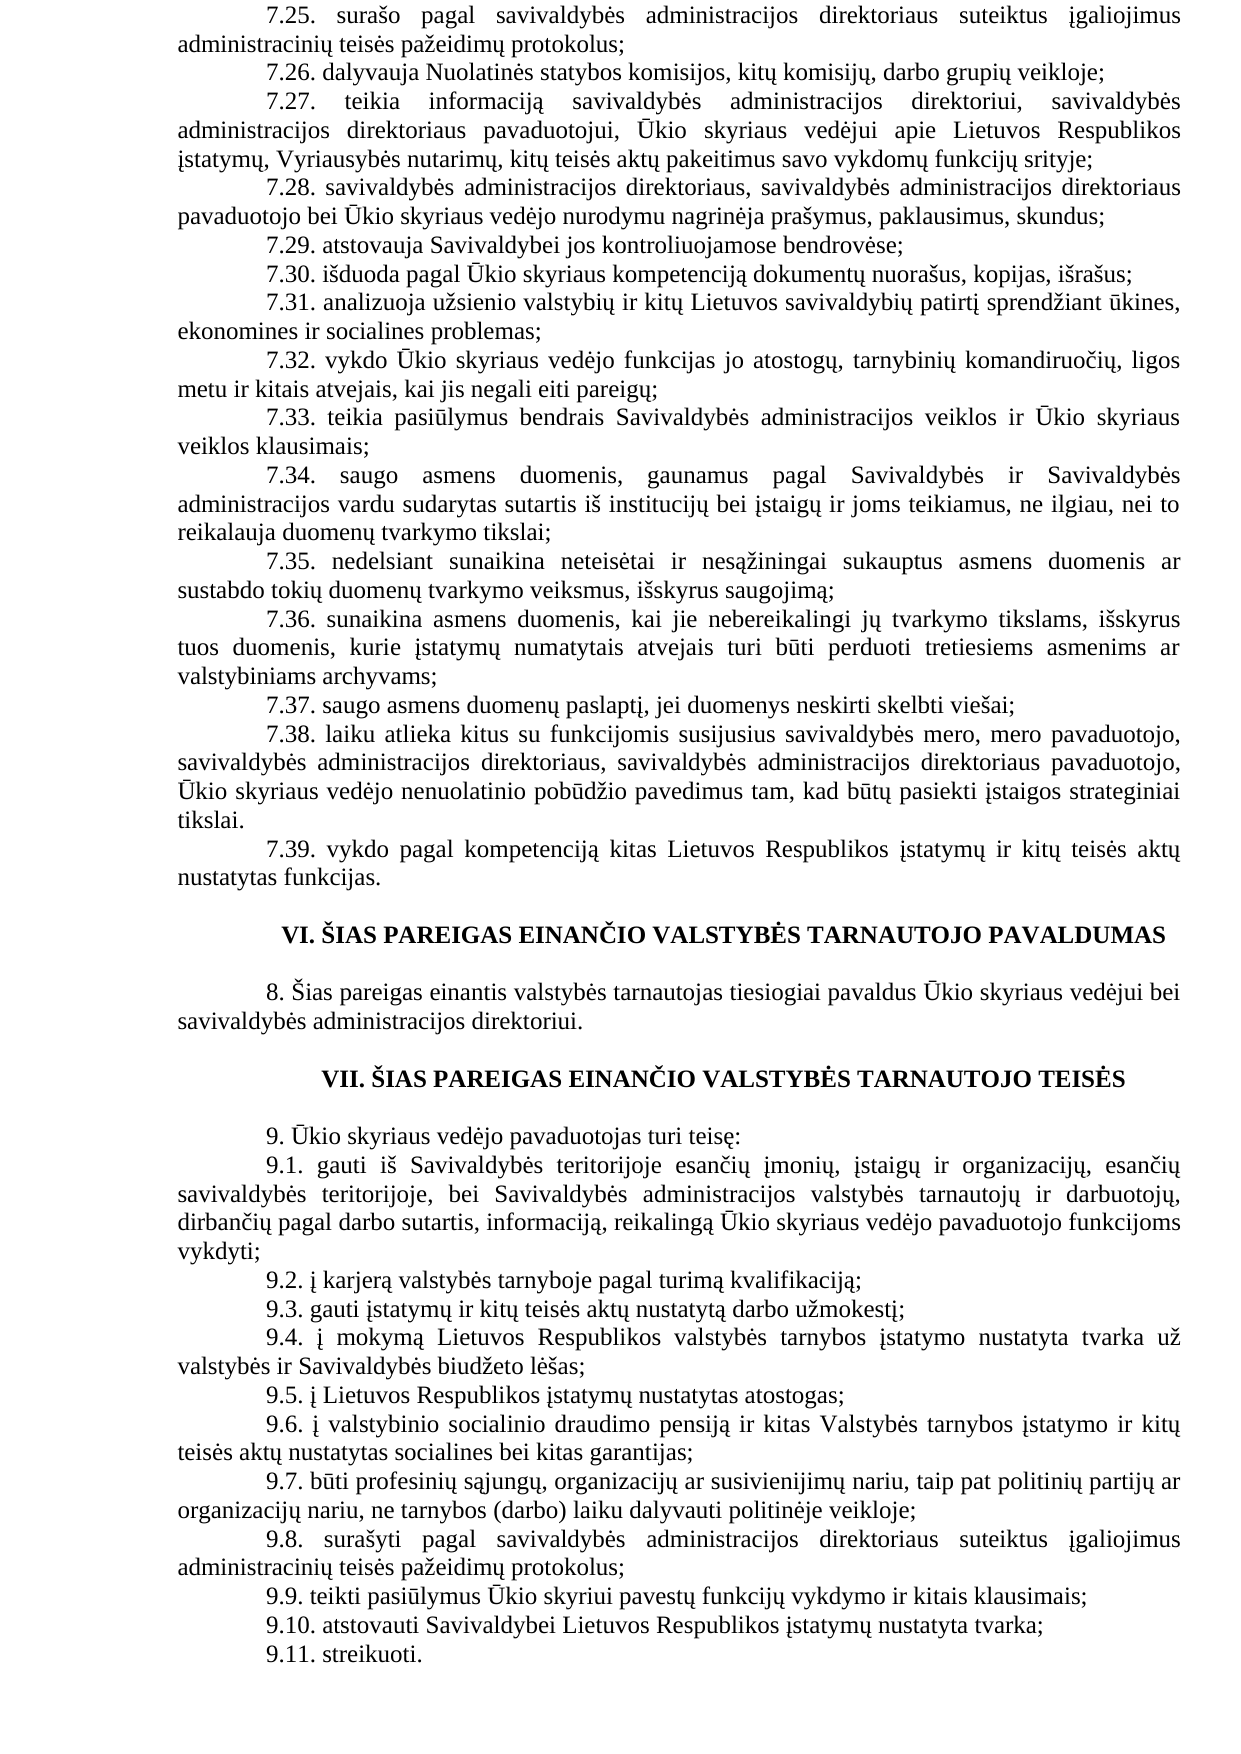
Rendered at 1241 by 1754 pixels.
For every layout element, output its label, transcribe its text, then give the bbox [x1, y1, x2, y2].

text 7.35. nedelsiant sunaikina neteisėtai ir nesąžiningai sukauptus asmens duomenis ar sustabdo tokių duomenų tvarkymo veiksmus, išskyrus saugojimą; [177, 546, 1181, 604]
text 9.1. gauti iš Savivaldybės teritorijoje esančių įmonių, įstaigų ir organizacijų, esančių savivaldybės teritorijoje, bei Savivaldybės administracijos valstybės tarnautojų ir darbuotojų, dirbančių pagal darbo sutartis, informaciją, reikalingą Ūkio skyriaus vedėjo pavaduotojo funkcijoms vykdyti; [177, 1150, 1181, 1265]
text 7.32. vykdo Ūkio skyriaus vedėjo funkcijas jo atostogų, tarnybinių komandiruočių, ligos metu ir kitais atvejais, kai jis negali eiti pareigų; [177, 345, 1181, 402]
text 7.25. surašo pagal savivaldybės administracijos direktoriaus suteiktus įgaliojimus administracinių teisės pažeidimų protokolus; [177, 0, 1181, 57]
text 9.4. į mokymą Lietuvos Respublikos valstybės tarnybos įstatymo nustatyta tvarka už valstybės ir Savivaldybės biudžeto lėšas; [177, 1322, 1181, 1380]
text 7.36. sunaikina asmens duomenis, kai jie nebereikalingi jų tvarkymo tikslams, išskyrus tuos duomenis, kurie įstatymų numatytais atvejais turi būti perduoti tretiesiems asmenims ar valstybiniams archyvams; [177, 604, 1181, 690]
text 7.28. savivaldybės administracijos direktoriaus, savivaldybės administracijos direktoriaus pavaduotojo bei Ūkio skyriaus vedėjo nurodymu nagrinėja prašymus, paklausimus, skundus; [177, 172, 1181, 230]
text 7.26. dalyvauja Nuolatinės statybos komisijos, kitų komisijų, darbo grupių veikloje; [177, 57, 1181, 86]
text VII. ŠIAS PAREIGAS EINANČIO VALSTYBĖS TARNAUTOJO TEISĖS [177, 1064, 1181, 1092]
text 9.7. būti profesinių sąjungų, organizacijų ar susivienijimų nariu, taip pat politinių partijų ar organizacijų nariu, ne tarnybos (darbo) laiku dalyvauti politinėje veikloje; [177, 1466, 1181, 1524]
text 7.31. analizuoja užsienio valstybių ir kitų Lietuvos savivaldybių patirtį sprendžiant ūkines, ekonomines ir socialines problemas; [177, 287, 1181, 345]
text VI. ŠIAS PAREIGAS EINANČIO VALSTYBĖS TARNAUTOJO PAVALDUMAS [177, 920, 1181, 949]
text 9. Ūkio skyriaus vedėjo pavaduotojas turi teisę: [177, 1121, 1181, 1150]
text 9.5. į Lietuvos Respublikos įstatymų nustatytas atostogas; [177, 1380, 1181, 1409]
text 8. Šias pareigas einantis valstybės tarnautojas tiesiogiai pavaldus Ūkio skyriaus vedėjui bei savivaldybės administracijos direktoriui. [177, 977, 1181, 1035]
text 7.39. vykdo pagal kompetenciją kitas Lietuvos Respublikos įstatymų ir kitų teisės aktų nustatytas funkcijas. [177, 834, 1181, 891]
text 7.29. atstovauja Savivaldybei jos kontroliuojamose bendrovėse; [177, 230, 1181, 259]
text 9.6. į valstybinio socialinio draudimo pensiją ir kitas Valstybės tarnybos įstatymo ir kitų teisės aktų nustatytas socialines bei kitas garantijas; [177, 1409, 1181, 1466]
text 7.38. laiku atlieka kitus su funkcijomis susijusius savivaldybės mero, mero pavaduotojo, savivaldybės administracijos direktoriaus, savivaldybės administracijos direktoriaus pavaduotojo, Ūkio skyriaus vedėjo nenuolatinio pobūdžio pavedimus tam, kad būtų pasiekti įstaigos strateginiai tikslai. [177, 719, 1181, 834]
text 9.11. streikuoti. [177, 1639, 1181, 1667]
text 9.9. teikti pasiūlymus Ūkio skyriui pavestų funkcijų vykdymo ir kitais klausimais; [177, 1581, 1181, 1610]
text 9.10. atstovauti Savivaldybei Lietuvos Respublikos įstatymų nustatyta tvarka; [177, 1610, 1181, 1639]
text 9.2. į karjerą valstybės tarnyboje pagal turimą kvalifikaciją; [177, 1265, 1181, 1294]
text 7.37. saugo asmens duomenų paslaptį, jei duomenys neskirti skelbti viešai; [177, 690, 1181, 719]
text 7.33. teikia pasiūlymus bendrais Savivaldybės administracijos veiklos ir Ūkio skyriaus veiklos klausimais; [177, 402, 1181, 460]
text 7.27. teikia informaciją savivaldybės administracijos direktoriui, savivaldybės administracijos direktoriaus pavaduotojui, Ūkio skyriaus vedėjui apie Lietuvos Respublikos įstatymų, Vyriausybės nutarimų, kitų teisės aktų pakeitimus savo vykdomų funkcijų srityje; [177, 86, 1181, 172]
text 9.8. surašyti pagal savivaldybės administracijos direktoriaus suteiktus įgaliojimus administracinių teisės pažeidimų protokolus; [177, 1524, 1181, 1581]
text 9.3. gauti įstatymų ir kitų teisės aktų nustatytą darbo užmokestį; [177, 1294, 1181, 1322]
text 7.30. išduoda pagal Ūkio skyriaus kompetenciją dokumentų nuorašus, kopijas, išrašus; [177, 259, 1181, 287]
text 7.34. saugo asmens duomenis, gaunamus pagal Savivaldybės ir Savivaldybės administracijos vardu sudarytas sutartis iš institucijų bei įstaigų ir joms teikiamus, ne ilgiau, nei to reikalauja duomenų tvarkymo tikslai; [177, 460, 1181, 546]
